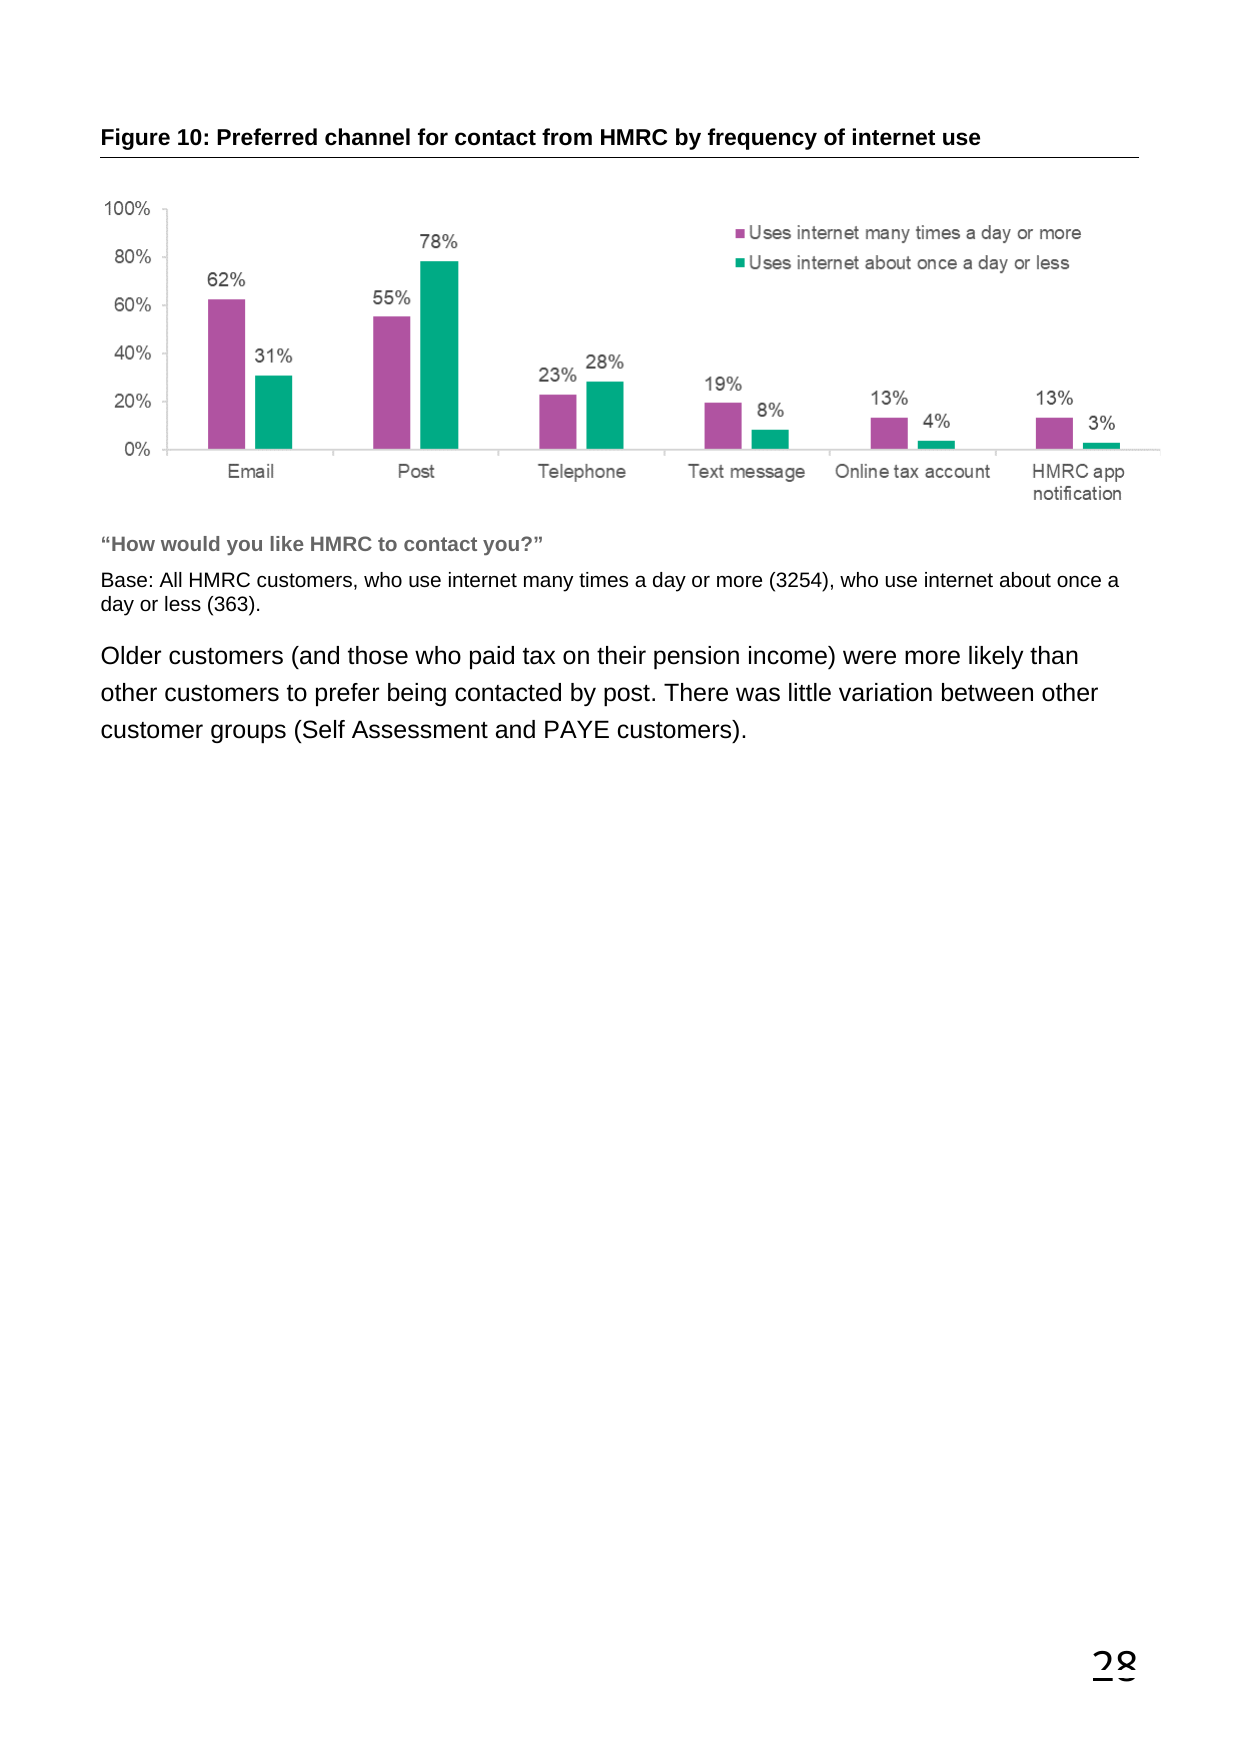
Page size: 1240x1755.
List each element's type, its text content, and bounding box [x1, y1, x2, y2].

text Older customers (and those who paid tax on their pension income) were more likely than other customers to prefer being contacted by post. There was little variation between other customer groups (Self Assessment and PAYE customers). [100, 641, 1139, 744]
text “How would you like HMRC to contact you?” [100, 532, 1139, 556]
subtitle Figure 10: Preferred channel for contact from HMRC by frequency of internet use [100, 124, 1139, 157]
text Base: All HMRC customers, who use internet many times a day or more (3254), who use internet about once a day or less (363). [100, 568, 1139, 616]
